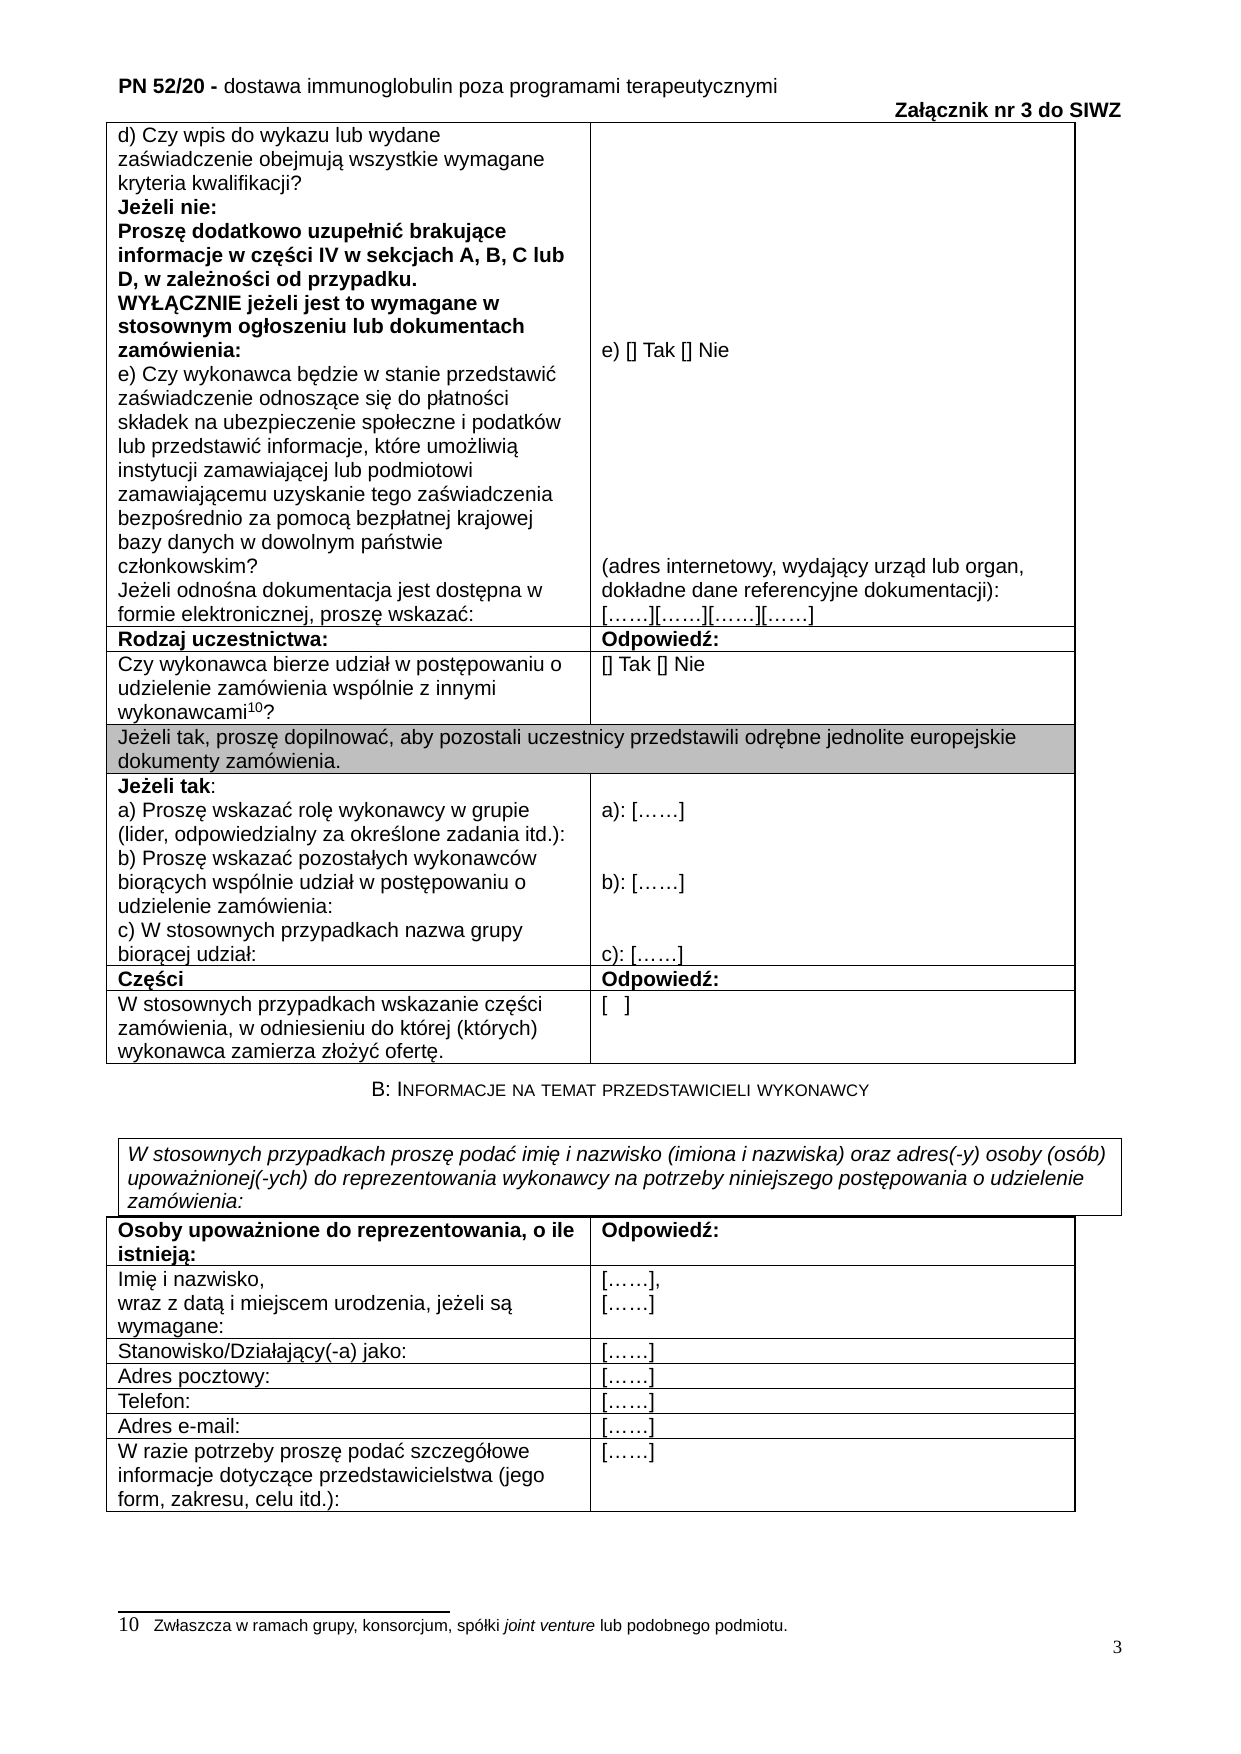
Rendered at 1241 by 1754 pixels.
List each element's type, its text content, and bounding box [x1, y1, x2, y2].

table_cell Telefon: [107, 1389, 590, 1413]
table_cell [] Tak [] Nie [591, 652, 1074, 724]
table_cell Adres pocztowy: [107, 1364, 590, 1388]
table_cell Rodzaj uczestnictwa: [107, 627, 590, 651]
table_cell [……] [591, 1439, 1074, 1511]
table_header Osoby upoważnione do reprezentowania, o ile istnieją: [107, 1218, 590, 1265]
table_cell Imię i nazwisko, wraz z datą i miejscem urodzenia, jeżeli są wymagane: [107, 1266, 590, 1338]
title B: Informacje na temat przedstawicieli wykonawcy [118, 1077, 1122, 1101]
table_cell Odpowiedź: [591, 966, 1074, 990]
table_cell W stosownych przypadkach wskazanie części zamówienia, w odniesieniu do której (których) wykonawca zamierza złożyć ofertę. [107, 991, 590, 1063]
table_cell Odpowiedź: [591, 627, 1074, 651]
table_cell Adres e-mail: [107, 1414, 590, 1438]
table_cell [……] [591, 1339, 1074, 1363]
table_cell [……] [591, 1414, 1074, 1438]
table_cell Części [107, 966, 590, 990]
table_cell Stanowisko/Działający(-a) jako: [107, 1339, 590, 1363]
table_cell Jeżeli tak: Proszę udzielić odpowiedzi w pozostałych fragmentach niniejszej sekcji, w sekcji B i, w odpowiednich przypadkach, sekcji C niniejszej części, uzupełnić część V (w stosownych przypadkach) oraz w każdym przypadku wypełnić i podpisać część VI. a) Proszę podać nazwę wykazu lub zaświadczenia i odpowiedni numer rejestracyjny lub numer zaświadczenia, jeżeli dotyczy: b) Jeżeli poświadczenie wpisu do wykazu lub wydania zaświadczenia jest dostępne w formie elektronicznej, proszę podać: c) Proszę podać dane referencyjne stanowiące podstawę wpisu do wykazu lub wydania zaświadczenia oraz, w stosownych przypadkach, klasyfikację nadaną w urzędowym wykazie: d) Czy wpis do wykazu lub wydane zaświadczenie obejmują wszystkie wymagane kryteria kwalifikacji? Jeżeli nie: Proszę dodatkowo uzupełnić brakujące informacje w części IV w sekcjach A, B, C lub D, w zależności od przypadku. WYŁĄCZNIE jeżeli jest to wymagane w stosownym ogłoszeniu lub dokumentach zamówienia: e) Czy wykonawca będzie w stanie przedstawić zaświadczenie odnoszące się do płatności składek na ubezpieczenie społeczne i podatków lub przedstawić informacje, które umożliwią instytucji zamawiającej lub podmiotowi zamawiającemu uzyskanie tego zaświadczenia bezpośrednio za pomocą bezpłatnej krajowej bazy danych w dowolnym państwie członkowskim? Jeżeli odnośna dokumentacja jest dostępna w formie elektronicznej, proszę wskazać: [107, 123, 590, 626]
table_cell [……] [591, 1389, 1074, 1413]
text W stosownych przypadkach proszę podać imię i nazwisko (imiona i nazwiska) oraz adres(-y) osoby (osób) upoważnionej(-ych) do reprezentowania wykonawcy na potrzeby niniejszego postępowania o udzielenie zamówienia: [119, 1139, 1121, 1215]
table_cell a): [……] b): [……] c): [……] [591, 774, 1074, 965]
table_cell Czy wykonawca bierze udział w postępowaniu o udzielenie zamówienia wspólnie z innymi wykonawcami? [107, 652, 590, 724]
table_cell Jeżeli tak: a) Proszę wskazać rolę wykonawcy w grupie (lider, odpowiedzialny za określone zadania itd.): b) Proszę wskazać pozostałych wykonawców biorących wspólnie udział w postępowaniu o udzielenie zamówienia: c) W stosownych przypadkach nazwa grupy biorącej udział: [107, 774, 590, 965]
table_header Odpowiedź: [591, 1218, 1074, 1265]
table_cell Jeżeli tak, proszę dopilnować, aby pozostali uczestnicy przedstawili odrębne jednolite europejskie dokumenty zamówienia. [107, 725, 1074, 773]
table_cell [ ] [591, 991, 1074, 1063]
table_cell e) [] Tak [] Nie (adres internetowy, wydający urząd lub organ, dokładne dane referencyjne dokumentacji): [……][……][……][……] [591, 123, 1074, 626]
table_cell [……] [591, 1364, 1074, 1388]
table_cell [……], [……] [591, 1266, 1074, 1338]
table_cell W razie potrzeby proszę podać szczegółowe informacje dotyczące przedstawicielstwa (jego form, zakresu, celu itd.): [107, 1439, 590, 1511]
